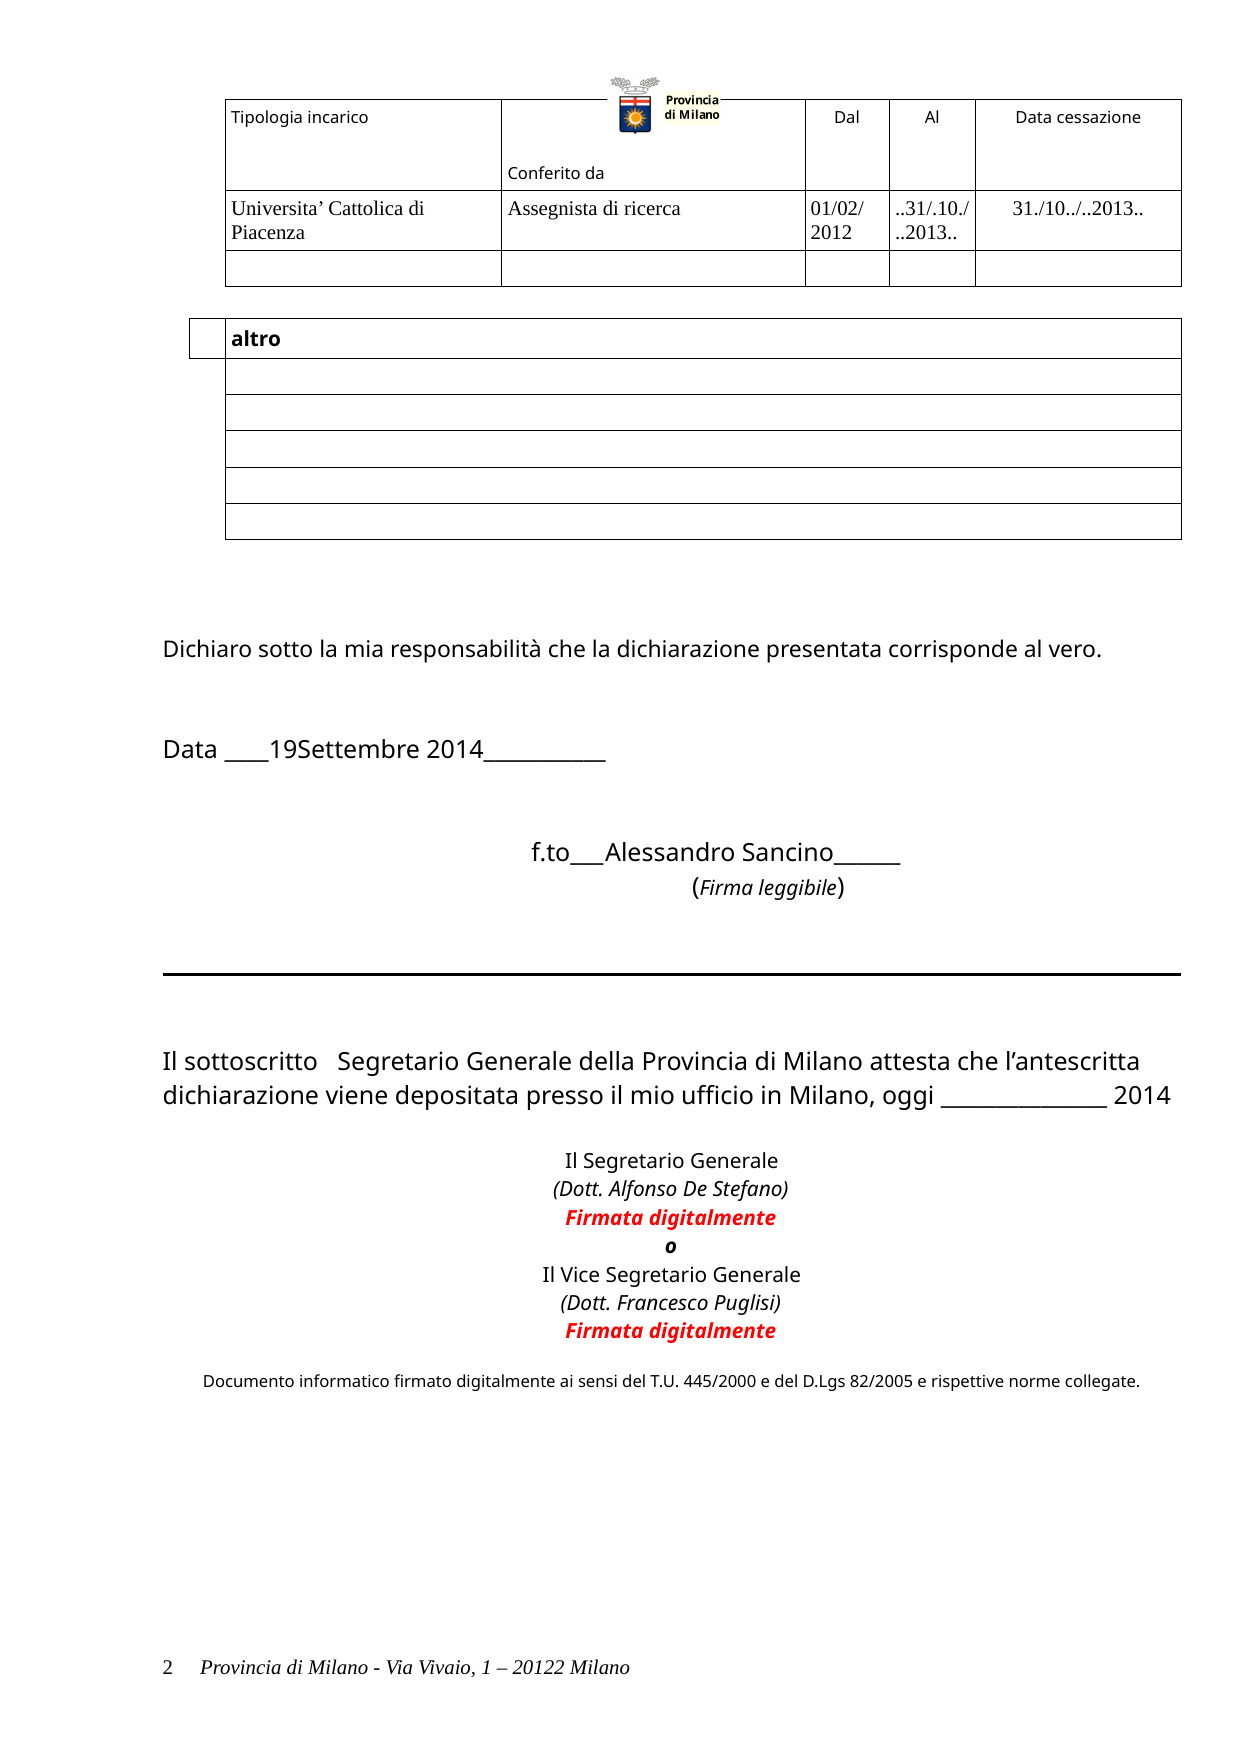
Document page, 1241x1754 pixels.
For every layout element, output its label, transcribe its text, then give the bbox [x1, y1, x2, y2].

table_cell 31./10../..2013.. [976, 191, 1181, 250]
table_cell [226, 504, 1181, 538]
text Firmata digitalmente [162, 1317, 1181, 1345]
text Firmata digitalmente [162, 1203, 1181, 1231]
table_cell [890, 251, 975, 286]
table_cell Data cessazione [976, 100, 1181, 190]
text (Dott. Francesco Puglisi) [162, 1288, 1181, 1317]
table_cell [226, 251, 501, 286]
text f.to___ Alessandro Sancino______ [162, 834, 1181, 868]
text Il Segretario Generale [162, 1146, 1181, 1174]
table_cell Tipologia incarico [226, 100, 501, 190]
text Data ____19Settembre 2014___________ [162, 732, 1181, 766]
table_cell [226, 431, 1181, 466]
table_cell [189, 359, 225, 394]
table_cell [189, 503, 225, 538]
table_cell Dal [806, 100, 889, 190]
table_cell [502, 251, 805, 286]
table_cell Conferito da [502, 100, 805, 190]
table_cell [191, 250, 225, 286]
text Dichiaro sotto la mia responsabilità che la dichiarazione presentata corrisponde al vero. [162, 633, 1181, 664]
table_header altro [226, 319, 1181, 358]
table_cell [226, 395, 1181, 430]
table_cell [189, 466, 225, 502]
table_cell ..31/.10./..2013.. [890, 191, 975, 250]
table_cell [191, 99, 225, 190]
table_cell [189, 430, 225, 466]
table_cell [976, 251, 1181, 286]
text o [162, 1231, 1181, 1260]
table_cell Al [890, 100, 975, 190]
text Documento informatico firmato digitalmente ai sensi del T.U. 445/2000 e del D.Lgs 82/2005 e rispettive norme collegate. [162, 1369, 1181, 1392]
text Il Vice Segretario Generale [162, 1260, 1181, 1288]
text (Firma leggibile) [162, 868, 1181, 902]
table_cell Universita’ Cattolica di Piacenza [226, 191, 501, 250]
table_cell [226, 468, 1181, 502]
table_cell [189, 394, 225, 430]
table_cell 01/02/ 2012 [806, 191, 889, 250]
text Il sottoscritto Segretario Generale della Provincia di Milano attesta che l’antescritta dichiarazione viene depositata presso il mio ufficio in Milano, oggi _______________ 2014 [162, 1044, 1181, 1112]
table_cell [191, 190, 225, 250]
table_cell Assegnista di ricerca [502, 191, 805, 250]
text (Dott. Alfonso De Stefano) [162, 1174, 1181, 1203]
table_cell [806, 251, 889, 286]
table_header [190, 319, 225, 358]
table_cell [226, 359, 1181, 394]
